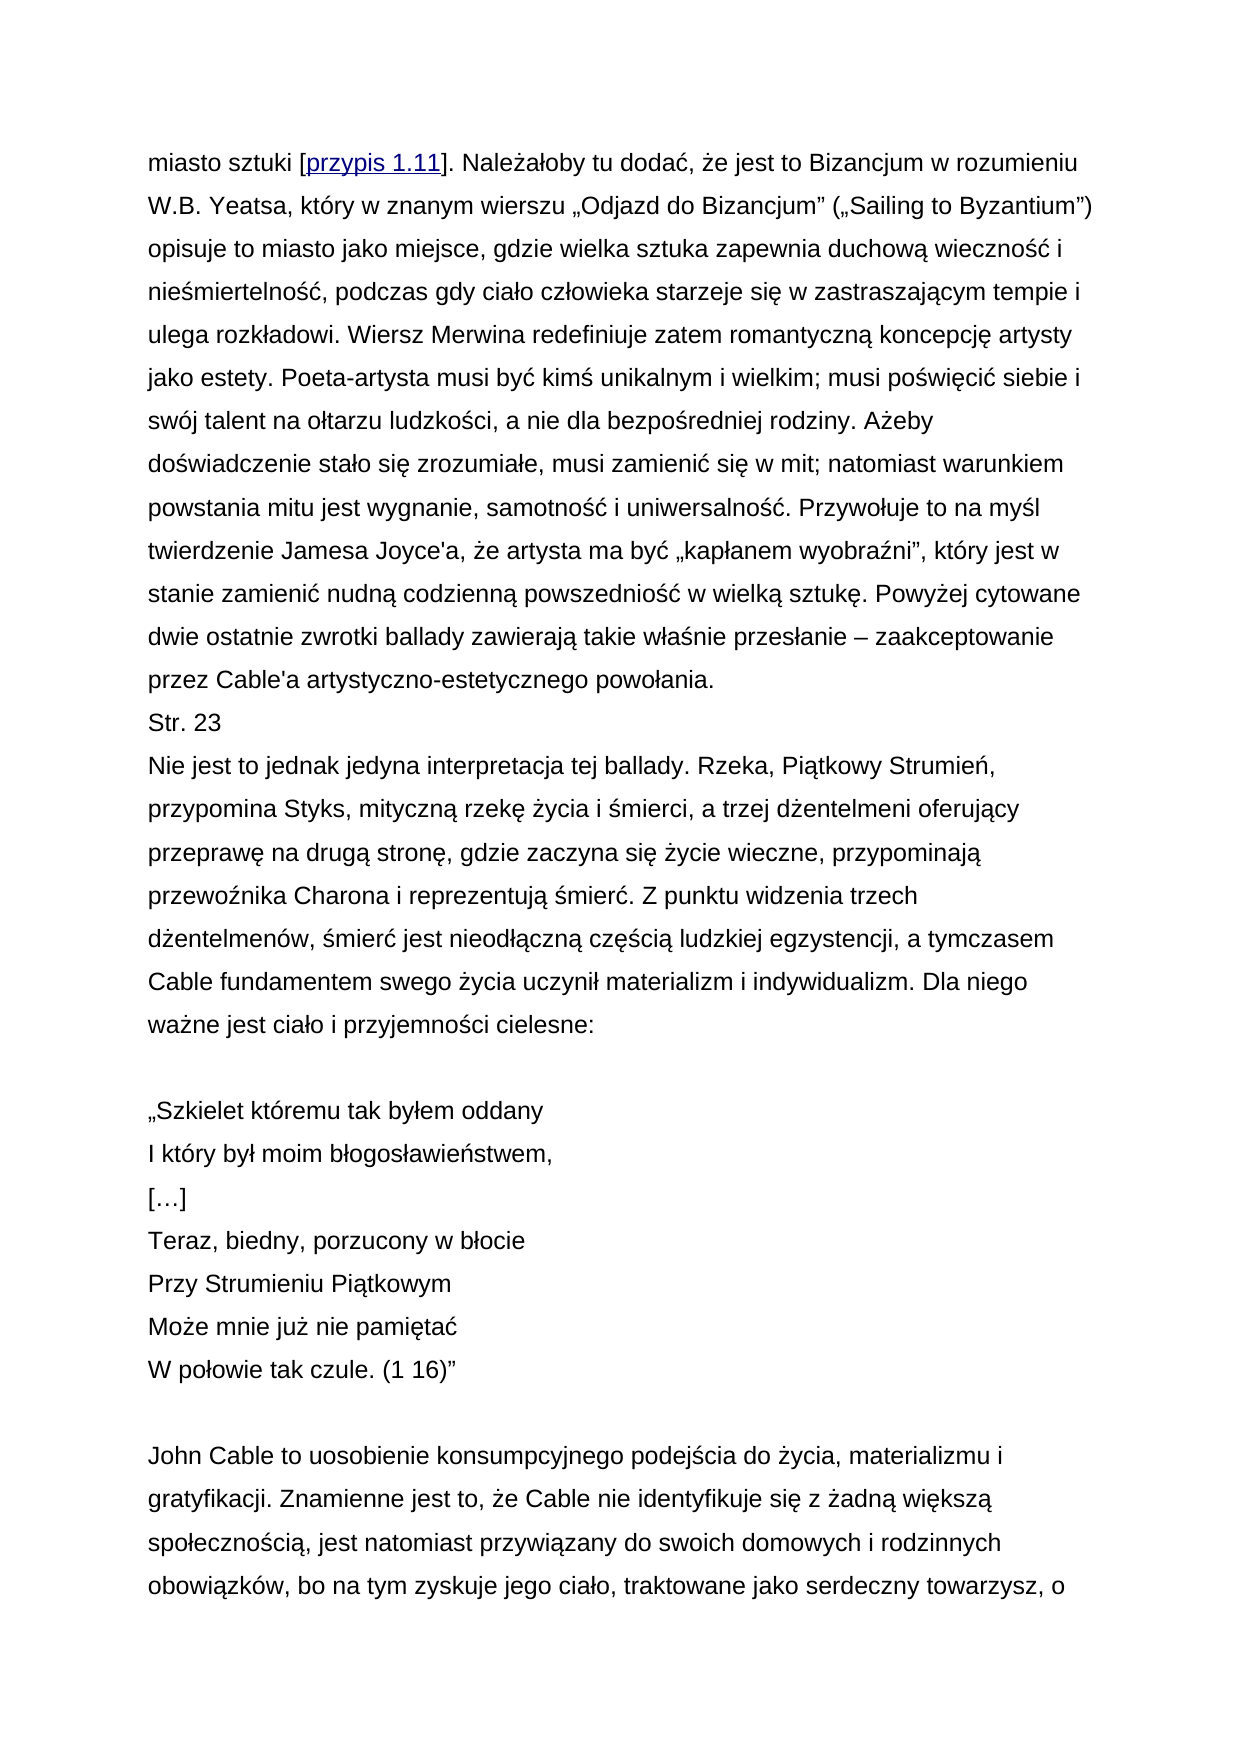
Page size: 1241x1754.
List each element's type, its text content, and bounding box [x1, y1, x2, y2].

text Teraz, biedny, porzucony w błocie [148, 1226, 1093, 1254]
text John Cable to uosobienie konsumpcyjnego podejścia do życia, materializmu i gratyfikacji. Znamienne jest to, że Cable nie identyfikuje się z żadną większą społecznością, jest natomiast przywiązany do swoich domowych i rodzinnych obowiązków, bo na tym zyskuje jego ciało, traktowane jako serdeczny towarzysz, o [148, 1441, 1093, 1599]
text Przy Strumieniu Piątkowym [148, 1269, 1093, 1298]
text Może mnie już nie pamiętać [148, 1312, 1093, 1341]
text Nie jest to jednak jedyna interpretacja tej ballady. Rzeka, Piątkowy Strumień, przypomina Styks, mityczną rzekę życia i śmierci, a trzej dżentelmeni oferujący przeprawę na drugą stronę, gdzie zaczyna się życie wieczne, przypominają przewoźnika Charona i reprezentują śmierć. Z punktu widzenia trzech dżentelmenów, śmierć jest nieodłączną częścią ludzkiej egzystencji, a tymczasem Cable fundamentem swego życia uczynił materializm i indywidualizm. Dla niego ważne jest ciało i przyjemności cielesne: [148, 751, 1093, 1039]
text miasto sztuki [przypis 1.11]. Należałoby tu dodać, że jest to Bizancjum w rozumieniu W.B. Yeatsa, który w znanym wierszu „Odjazd do Bizancjum” („Sailing to Byzantium”) opisuje to miasto jako miejsce, gdzie wielka sztuka zapewnia duchową wieczność i nieśmiertelność, podczas gdy ciało człowieka starzeje się w zastraszającym tempie i ulega rozkładowi. Wiersz Merwina redefiniuje zatem romantyczną koncepcję artysty jako estety. Poeta-artysta musi być kimś unikalnym i wielkim; musi poświęcić siebie i swój talent na ołtarzu ludzkości, a nie dla bezpośredniej rodziny. Ażeby doświadczenie stało się zrozumiałe, musi zamienić się w mit; natomiast warunkiem powstania mitu jest wygnanie, samotność i uniwersalność. Przywołuje to na myśl twierdzenie Jamesa Joyce'a, że artysta ma być „kapłanem wyobraźni”, który jest w stanie zamienić nudną codzienną powszedniość w wielką sztukę. Powyżej cytowane dwie ostatnie zwrotki ballady zawierają takie właśnie przesłanie – zaakceptowanie przez Cable'a artystyczno-estetycznego powołania. [148, 148, 1093, 694]
text W połowie tak czule. (1 16)” [148, 1355, 1093, 1384]
text „Szkielet któremu tak byłem oddany [148, 1096, 1093, 1125]
text […] [148, 1183, 1093, 1211]
text Str. 23 [148, 708, 1093, 737]
text I który był moim błogosławieństwem, [148, 1139, 1093, 1168]
